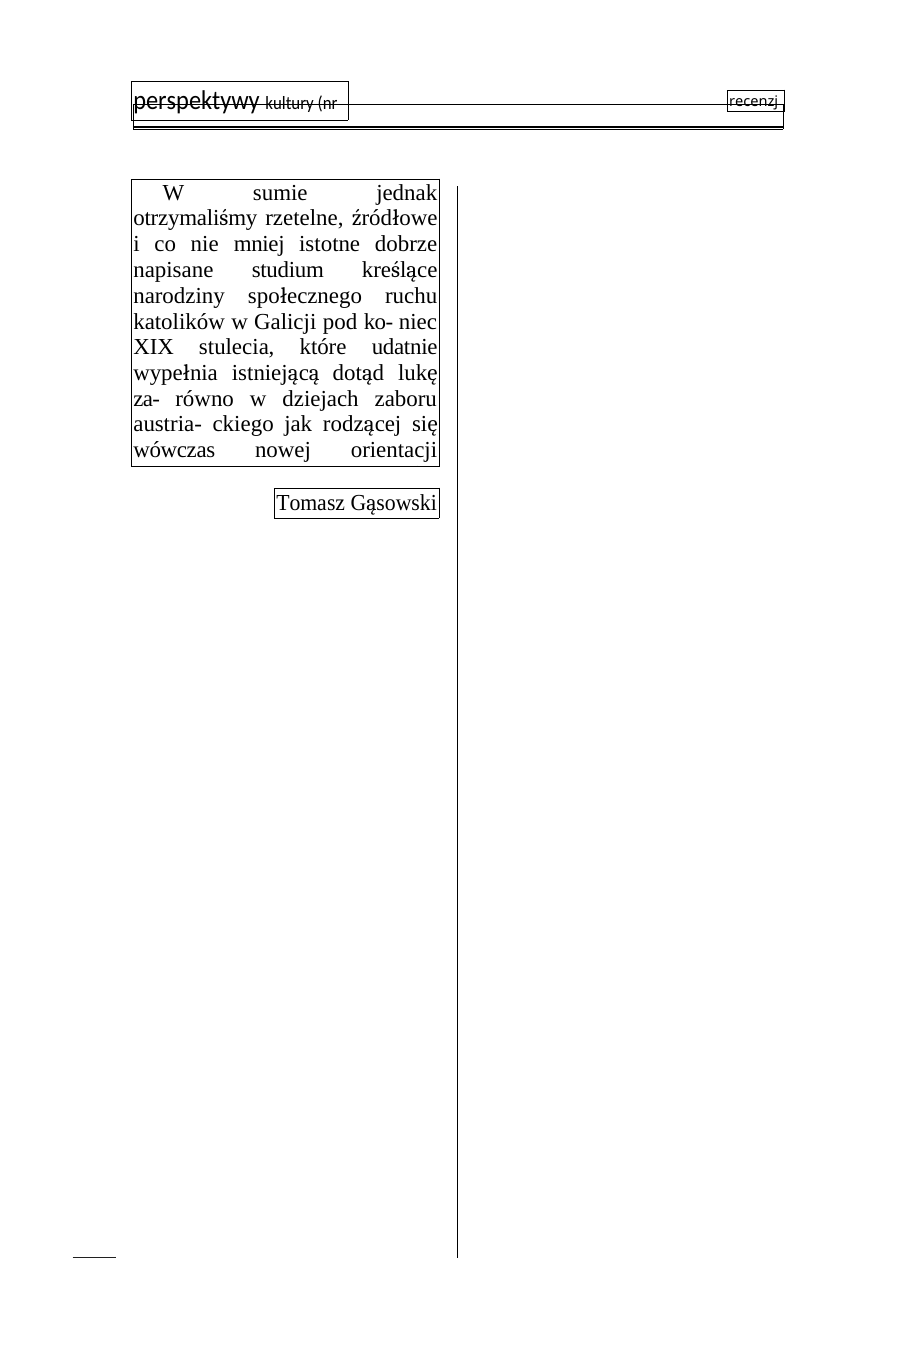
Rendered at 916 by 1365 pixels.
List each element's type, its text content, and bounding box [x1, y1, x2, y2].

text Tomasz Gąsowski [276, 489, 439, 516]
text perspektywy kultury (nr 6) [133, 83, 347, 104]
text W sumie jednak otrzymaliśmy rzetelne, źródłowe i co nie mniej istotne dobrze napisane studium kreślące narodziny społecznego ruchu katolików w Galicji pod ko- niec XIX stulecia, które udatnie wypełnia istniejącą dotąd lukę za- równo w dziejach zaboru austria- ckiego jak rodzącej się wówczas nowej orientacji ideowej, a w przy- szłości również politycznej. [133, 180, 437, 466]
text perspektywy kultury (nr 6) [134, 105, 347, 119]
text recenzje [729, 105, 783, 111]
text recenzje [729, 91, 784, 104]
